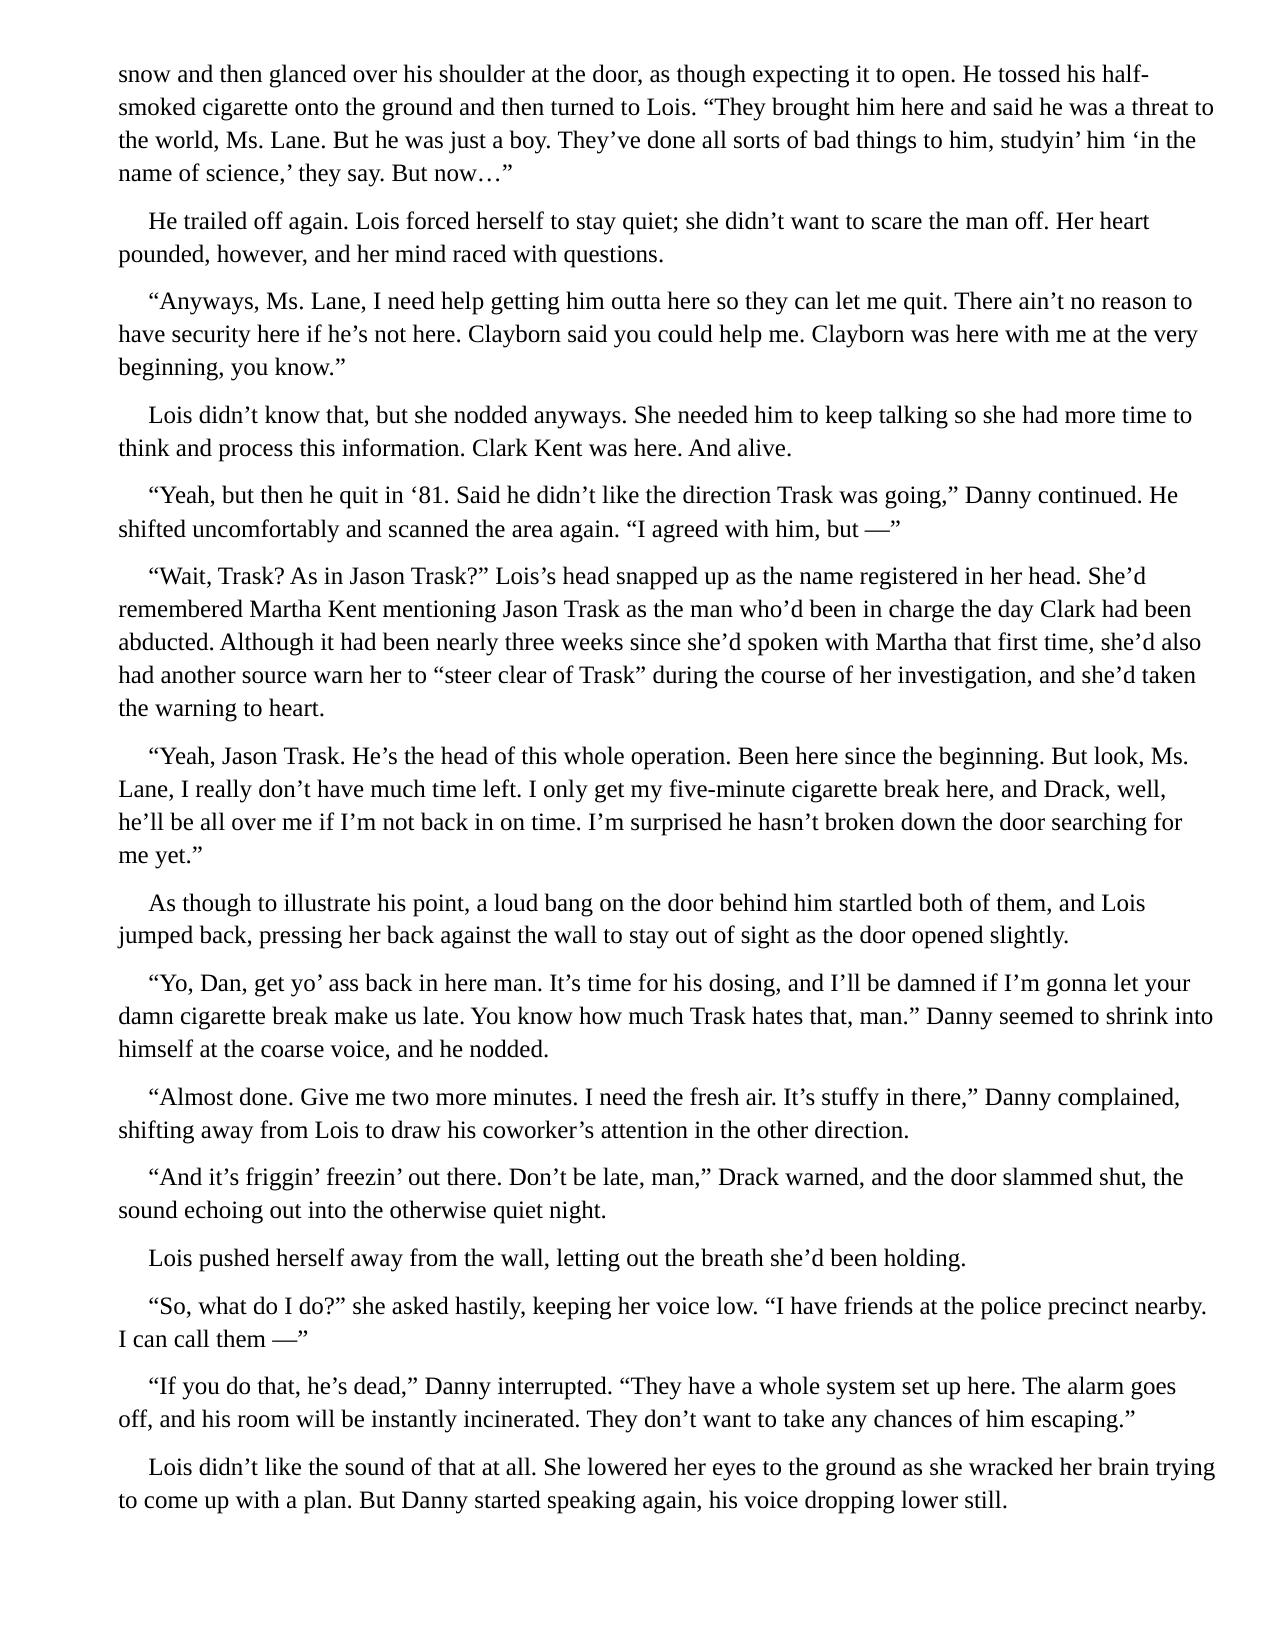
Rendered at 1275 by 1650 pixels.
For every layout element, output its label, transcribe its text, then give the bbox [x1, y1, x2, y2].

text “Yeah, but then he quit in ‘81. Said he didn’t like the direction Trask was going,” Danny continued. He shifted uncomfortably and scanned the area again. “I agreed with him, but —” [118, 481, 1216, 542]
text “Almost done. Give me two more minutes. I need the fresh air. It’s stuffy in there,” Danny complained, shifting away from Lois to draw his coworker’s attention in the other direction. [118, 1082, 1216, 1144]
text As though to illustrate his point, a loud bang on the door behind him startled both of them, and Lois jumped back, pressing her back against the wall to stay out of sight as the door opened slightly. [118, 888, 1216, 949]
text snow and then glanced over his shoulder at the door, as though expecting it to open. He tossed his half-smoked cigarette onto the ground and then turned to Lois. “They brought him here and said he was a threat to the world, Ms. Lane. But he was just a boy. They’ve done all sorts of bad things to him, studyin’ him ‘in the name of science,’ they say. But now…” [118, 59, 1216, 187]
text “And it’s friggin’ freezin’ out there. Don’t be late, man,” Drack warned, and the door slammed shut, the sound echoing out into the otherwise quiet night. [118, 1162, 1216, 1224]
text “Wait, Trask? As in Jason Trask?” Lois’s head snapped up as the name registered in her head. She’d remembered Martha Kent mentioning Jason Trask as the man who’d been in charge the day Clark had been abducted. Although it had been nearly three weeks since she’d spoken with Martha that first time, she’d also had another source warn her to “steer clear of Trask” during the course of her investigation, and she’d taken the warning to heart. [118, 561, 1216, 722]
text “Anyways, Ms. Lane, I need help getting him outta here so they can let me quit. There ain’t no reason to have security here if he’s not here. Clayborn said you could help me. Clayborn was here with me at the very beginning, you know.” [118, 286, 1216, 381]
text “So, what do I do?” she asked hastily, keeping her voice low. “I have friends at the police precinct nearby. I can call them —” [118, 1291, 1216, 1352]
text He trailed off again. Lois forced herself to stay quiet; she didn’t want to scare the man off. Her heart pounded, however, and her mind raced with questions. [118, 206, 1216, 267]
text “If you do that, he’s dead,” Danny interrupted. “They have a whole system set up here. The alarm goes off, and his room will be instantly incinerated. They don’t want to take any chances of him escaping.” [118, 1371, 1216, 1433]
text Lois pushed herself away from the wall, letting out the breath she’d been holding. [118, 1243, 1216, 1272]
text Lois didn’t know that, but she nodded anyways. She needed him to keep talking so she had more time to think and process this information. Clark Kent was here. And alive. [118, 400, 1216, 462]
text Lois didn’t like the sound of that at all. She lowered her eyes to the ground as she wracked her brain trying to come up with a plan. But Danny started speaking again, his voice dropping lower still. [118, 1452, 1216, 1514]
text “Yeah, Jason Trask. He’s the head of this whole operation. Been here since the beginning. But look, Ms. Lane, I really don’t have much time left. I only get my five-minute cigarette break here, and Drack, well, he’ll be all over me if I’m not back in on time. I’m surprised he hasn’t broken down the door searching for me yet.” [118, 741, 1216, 869]
text “Yo, Dan, get yo’ ass back in here man. It’s time for his dosing, and I’ll be damned if I’m gonna let your damn cigarette break make us late. You know how much Trask hates that, man.” Danny seemed to shrink into himself at the coarse voice, and he nodded. [118, 968, 1216, 1063]
